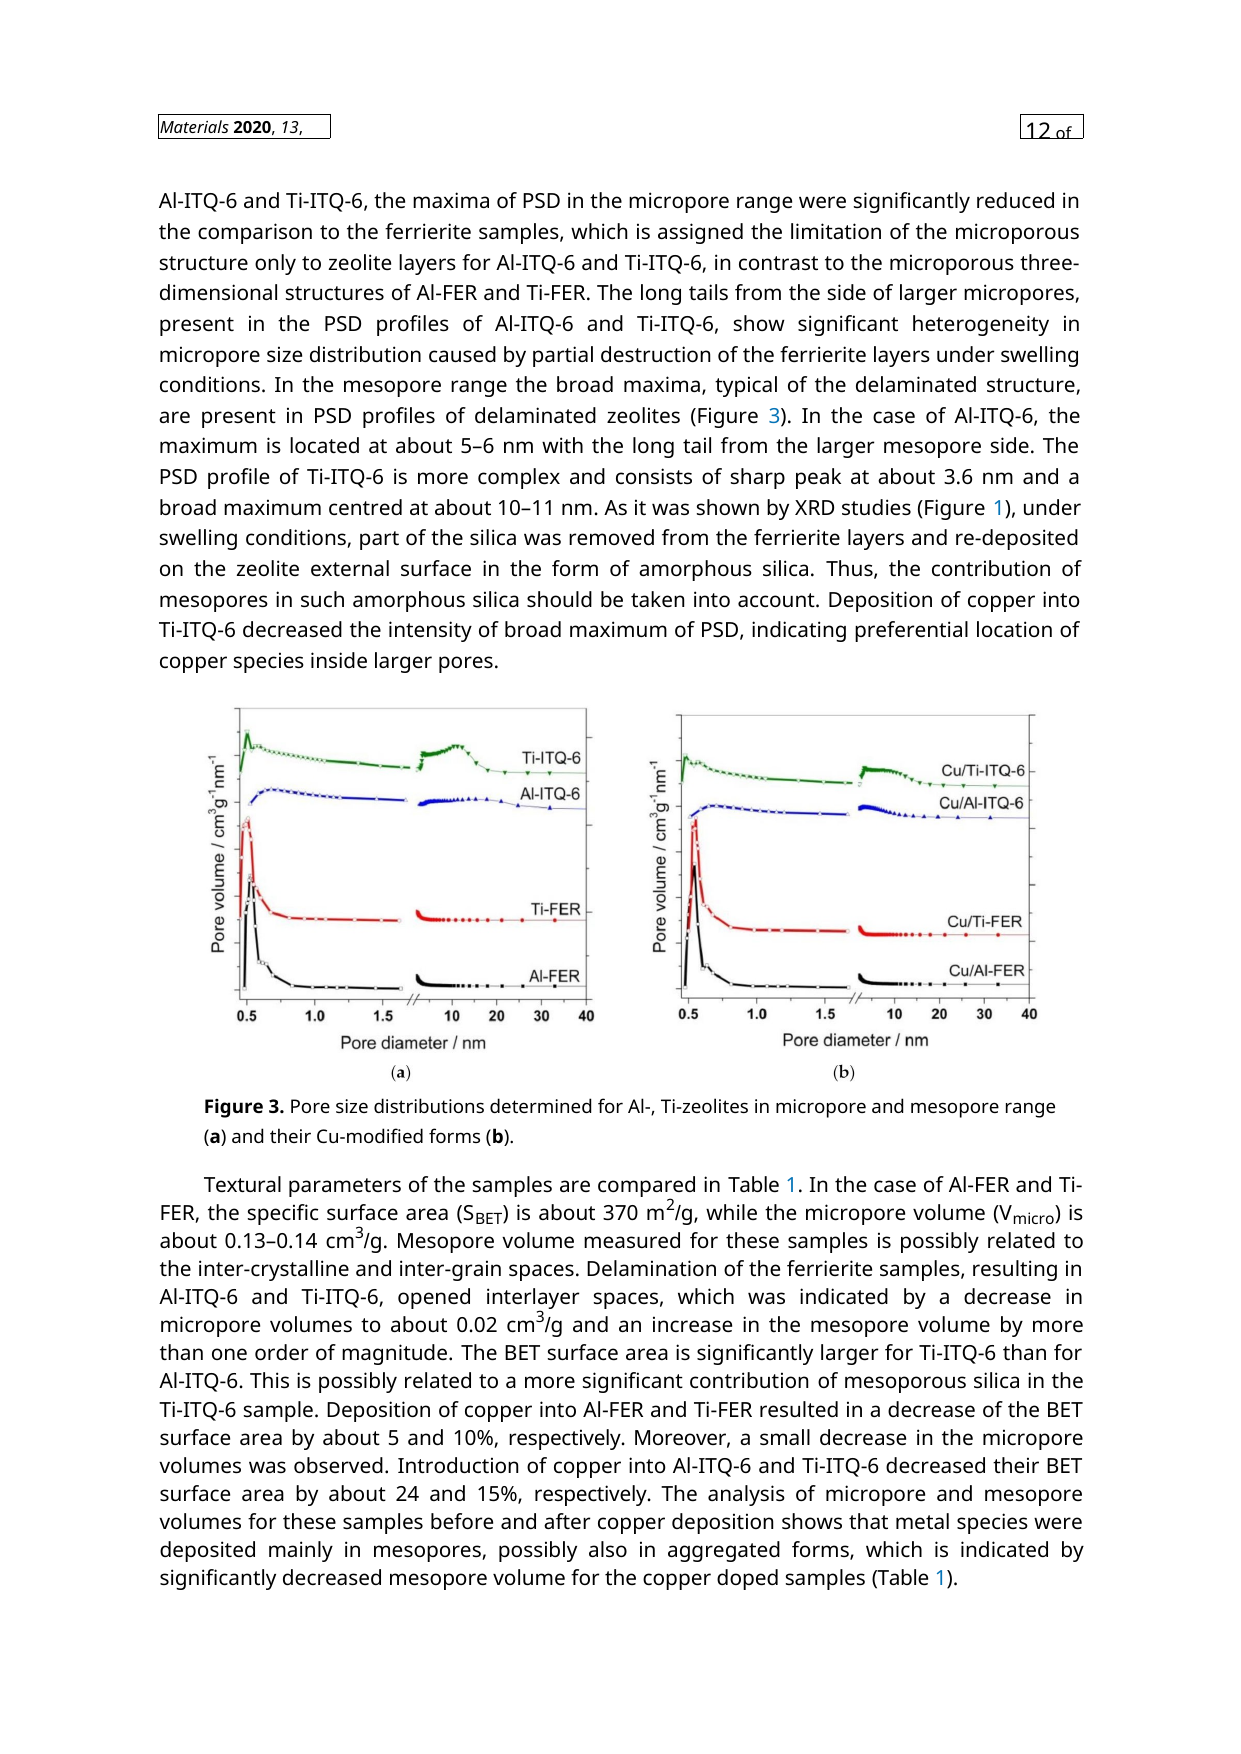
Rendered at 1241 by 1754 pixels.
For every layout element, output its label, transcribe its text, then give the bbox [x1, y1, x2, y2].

picture [198, 701, 1048, 1083]
text Textural parameters of the samples are compared in Table 1. In the case of Al-FER and Ti-FER, the specific surface area (SBET) is about 370 m2/g, while the micropore volume (Vmicro) is about 0.13–0.14 cm3/g. Mesopore volume measured for these samples is possibly related to the inter-crystalline and inter-grain spaces. Delamination of the ferrierite samples, resulting in Al-ITQ-6 and Ti-ITQ-6, opened interlayer spaces, which was indicated by a decrease in micropore volumes to about 0.02 cm3/g and an increase in the mesopore volume by more than one order of magnitude. The BET surface area is significantly larger for Ti-ITQ-6 than for Al-ITQ-6. This is possibly related to a more significant contribution of mesoporous silica in the Ti-ITQ-6 sample. Deposition of copper into Al-FER and Ti-FER resulted in a decrease of the BET surface area by about 5 and 10%, respectively. Moreover, a small decrease in the micropore volumes was observed. Introduction of copper into Al-ITQ-6 and Ti-ITQ-6 decreased their BET surface area by about 24 and 15%, respectively. The analysis of micropore and mesopore volumes for these samples before and after copper deposition shows that metal species were deposited mainly in mesopores, possibly also in aggregated forms, which is indicated by significantly decreased mesopore volume for the copper doped samples (Table 1). [159, 1169, 1084, 1591]
text Al-ITQ-6 and Ti-ITQ-6, the maxima of PSD in the micropore range were significantly reduced in the comparison to the ferrierite samples, which is assigned the limitation of the microporous structure only to zeolite layers for Al-ITQ-6 and Ti-ITQ-6, in contrast to the microporous three-dimensional structures of Al-FER and Ti-FER. The long tails from the side of larger micropores, present in the PSD profiles of Al-ITQ-6 and Ti-ITQ-6, show significant heterogeneity in micropore size distribution caused by partial destruction of the ferrierite layers under swelling conditions. In the mesopore range the broad maxima, typical of the delaminated structure, are present in PSD profiles of delaminated zeolites (Figure 3). In the case of Al-ITQ-6, the maximum is located at about 5–6 nm with the long tail from the larger mesopore side. The PSD profile of Ti-ITQ-6 is more complex and consists of sharp peak at about 3.6 nm and a broad maximum centred at about 10–11 nm. As it was shown by XRD studies (Figure 1), under swelling conditions, part of the silica was removed from the ferrierite layers and re-deposited on the zeolite external surface in the form of amorphous silica. Thus, the contribution of mesopores in such amorphous silica should be taken into account. Deposition of copper into Ti-ITQ-6 decreased the intensity of broad maximum of PSD, indicating preferential location of copper species inside larger pores. [158, 187, 1081, 674]
text Figure 3. Pore size distributions determined for Al-, Ti-zeolites in micropore and mesopore range (a) and their Cu-modified forms (b). [204, 707, 1065, 1148]
